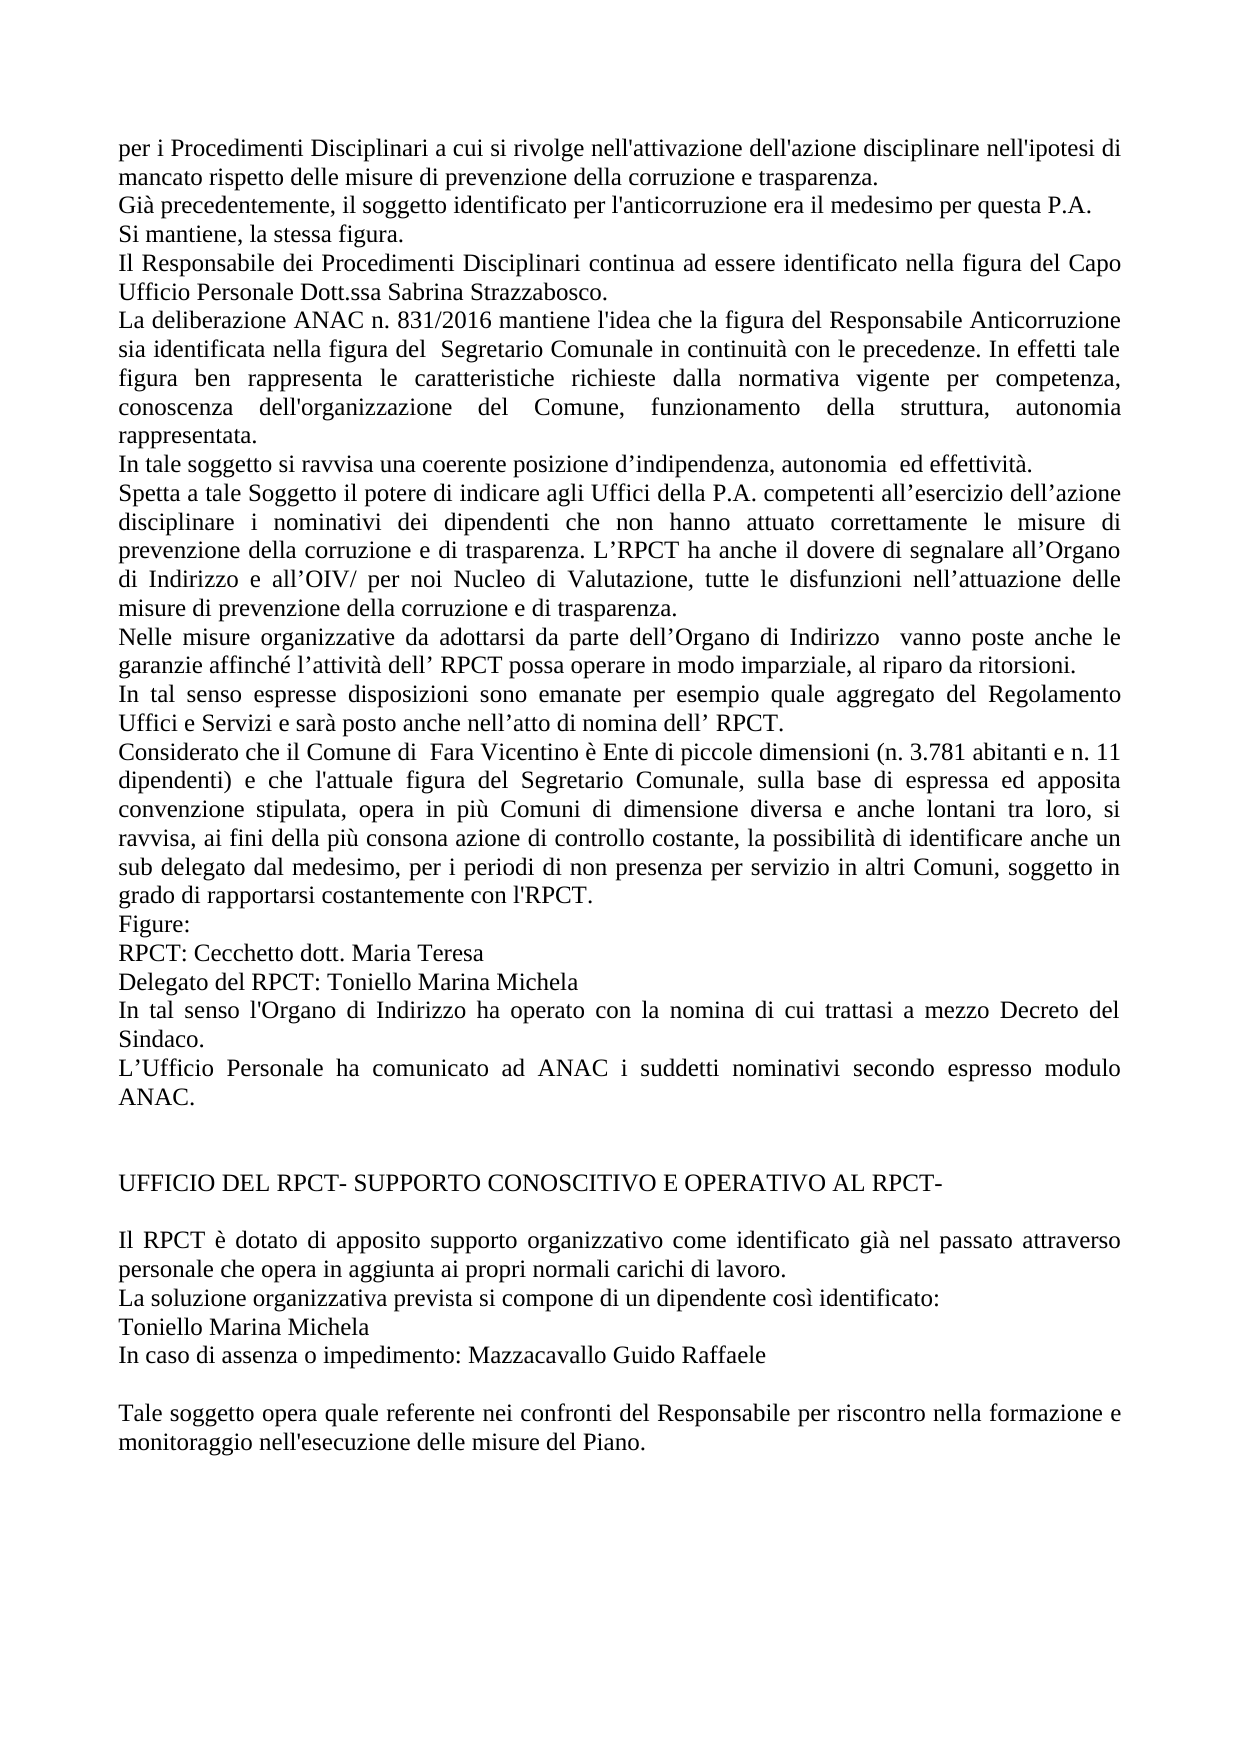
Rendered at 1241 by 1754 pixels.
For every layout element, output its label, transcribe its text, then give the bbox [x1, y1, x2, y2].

text Nelle misure organizzative da adottarsi da parte dell’Organo di Indirizzo vanno poste anche le garanzie affinché l’attività dell’ RPCT possa operare in modo imparziale, al riparo da ritorsioni. [118, 622, 1122, 679]
text Il RPCT è dotato di apposito supporto organizzativo come identificato già nel passato attraverso personale che opera in aggiunta ai propri normali carichi di lavoro. [118, 1225, 1122, 1283]
text Spetta a tale Soggetto il potere di indicare agli Uffici della P.A. competenti all’esercizio dell’azione disciplinare i nominativi dei dipendenti che non hanno attuato correttamente le misure di prevenzione della corruzione e di trasparenza. L’RPCT ha anche il dovere di segnalare all’Organo di Indirizzo e all’OIV/ per noi Nucleo di Valutazione, tutte le disfunzioni nell’attuazione delle misure di prevenzione della corruzione e di trasparenza. [118, 478, 1122, 622]
text In tale soggetto si ravvisa una coerente posizione d’indipendenza, autonomia ed effettività. [118, 449, 1122, 478]
text per i Procedimenti Disciplinari a cui si rivolge nell'attivazione dell'azione disciplinare nell'ipotesi di mancato rispetto delle misure di prevenzione della corruzione e trasparenza. [118, 133, 1122, 190]
text Già precedentemente, il soggetto identificato per l'anticorruzione era il medesimo per questa P.A. [118, 190, 1122, 219]
text In tal senso l'Organo di Indirizzo ha operato con la nomina di cui trattasi a mezzo Decreto del Sindaco. [118, 995, 1122, 1053]
text Si mantiene, la stessa figura. [118, 219, 1122, 248]
text Considerato che il Comune di Fara Vicentino è Ente di piccole dimensioni (n. 3.781 abitanti e n. 11 dipendenti) e che l'attuale figura del Segretario Comunale, sulla base di espressa ed apposita convenzione stipulata, opera in più Comuni di dimensione diversa e anche lontani tra loro, si ravvisa, ai fini della più consona azione di controllo costante, la possibilità di identificare anche un sub delegato dal medesimo, per i periodi di non presenza per servizio in altri Comuni, soggetto in grado di rapportarsi costantemente con l'RPCT. [118, 737, 1122, 909]
text Figure: [118, 909, 1122, 938]
text In tal senso espresse disposizioni sono emanate per esempio quale aggregato del Regolamento Uffici e Servizi e sarà posto anche nell’atto di nomina dell’ RPCT. [118, 679, 1122, 737]
text Tale soggetto opera quale referente nei confronti del Responsabile per riscontro nella formazione e monitoraggio nell'esecuzione delle misure del Piano. [118, 1398, 1122, 1455]
text La soluzione organizzativa prevista si compone di un dipendente così identificato: [118, 1283, 1122, 1312]
text La deliberazione ANAC n. 831/2016 mantiene l'idea che la figura del Responsabile Anticorruzione sia identificata nella figura del Segretario Comunale in continuità con le precedenze. In effetti tale figura ben rappresenta le caratteristiche richieste dalla normativa vigente per competenza, conoscenza dell'organizzazione del Comune, funzionamento della struttura, autonomia rappresentata. [118, 305, 1122, 449]
text UFFICIO DEL RPCT- SUPPORTO CONOSCITIVO E OPERATIVO AL RPCT- [118, 1168, 1122, 1197]
text Delegato del RPCT: Toniello Marina Michela [118, 967, 1122, 995]
text Toniello Marina Michela [118, 1312, 1122, 1340]
text Il Responsabile dei Procedimenti Disciplinari continua ad essere identificato nella figura del Capo Ufficio Personale Dott.ssa Sabrina Strazzabosco. [118, 248, 1122, 305]
text RPCT: Cecchetto dott. Maria Teresa [118, 938, 1122, 967]
text In caso di assenza o impedimento: Mazzacavallo Guido Raffaele [118, 1340, 1122, 1369]
text L’Ufficio Personale ha comunicato ad ANAC i suddetti nominativi secondo espresso modulo ANAC. [118, 1053, 1122, 1110]
